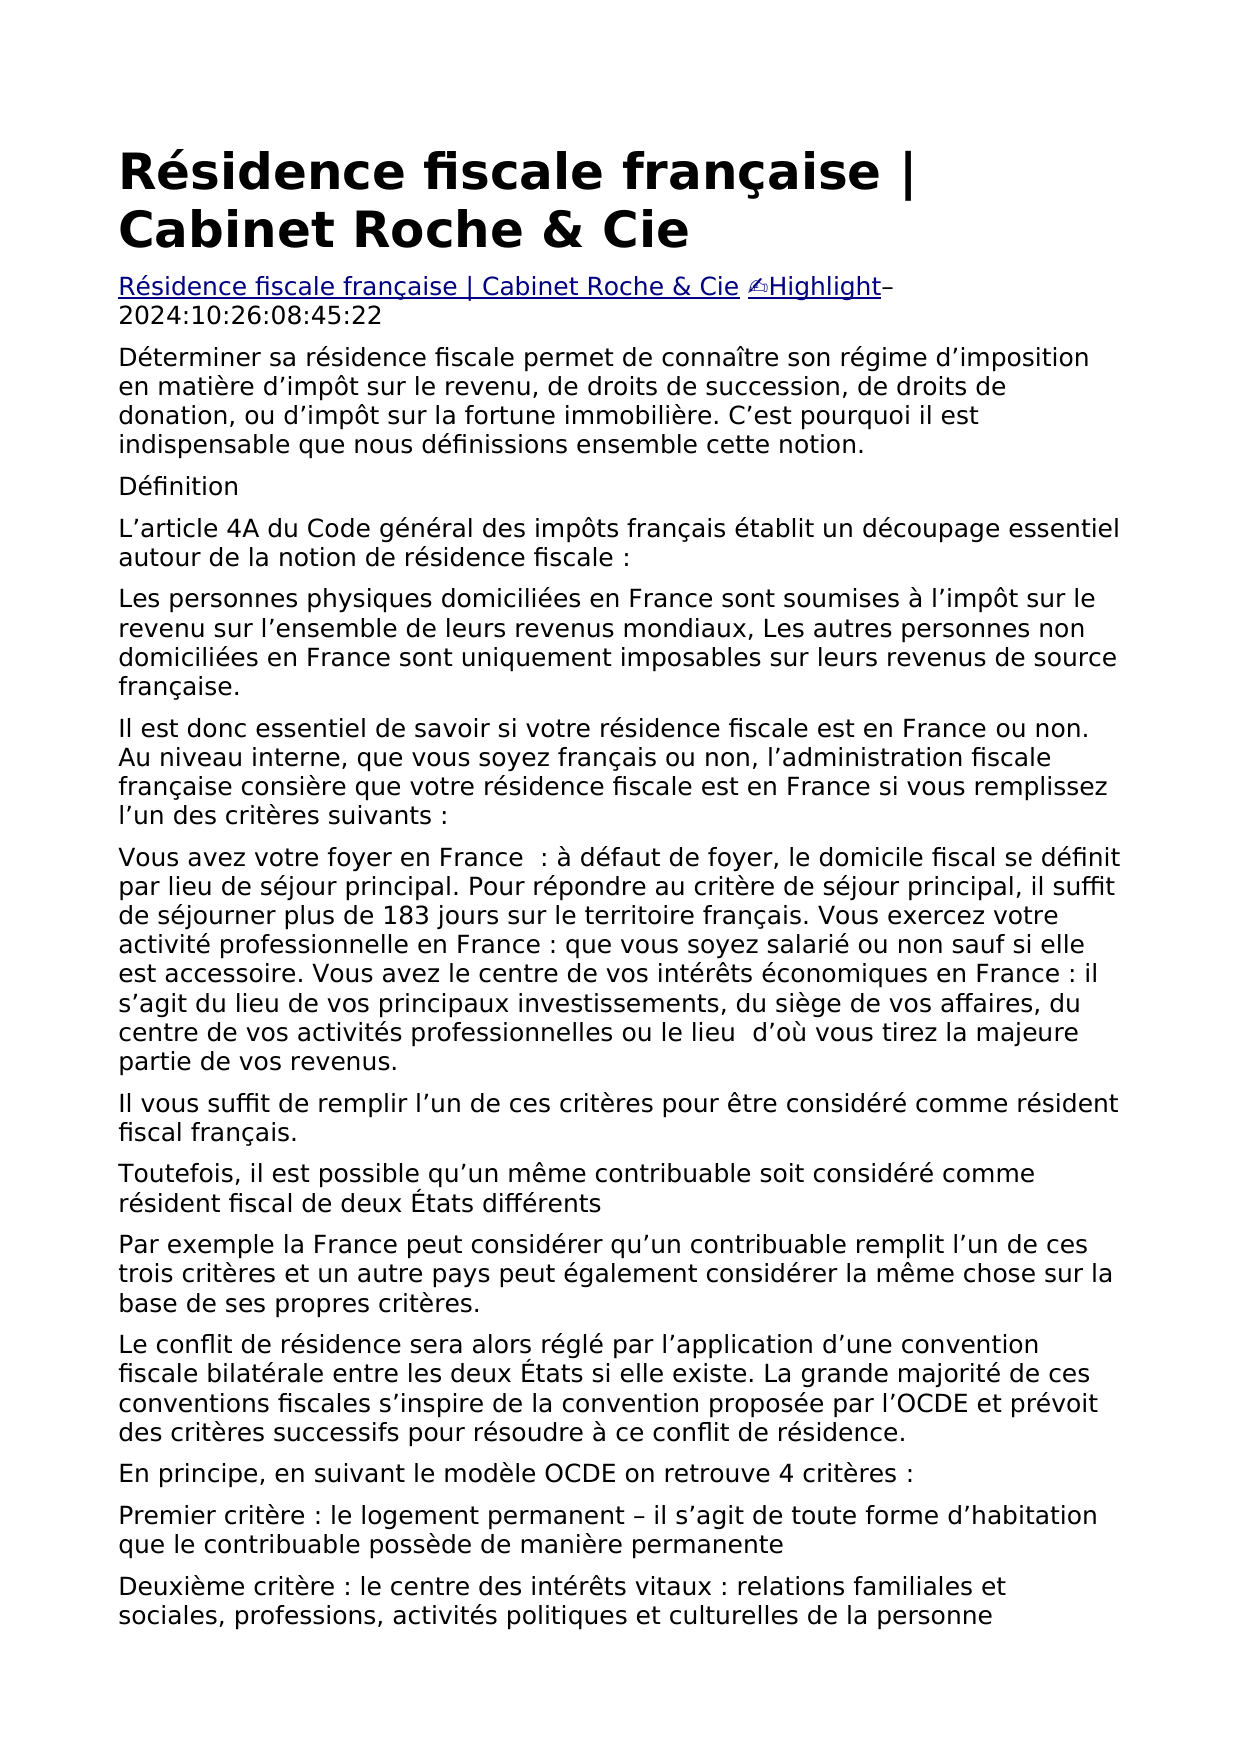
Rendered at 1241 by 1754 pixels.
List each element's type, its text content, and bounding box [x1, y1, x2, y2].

text Les personnes physiques domiciliées en France sont soumises à l’impôt sur le revenu sur l’ensemble de leurs revenus mondiaux, Les autres personnes non domiciliées en France sont uniquement imposables sur leurs revenus de source française. [118, 584, 1122, 701]
text Il vous suffit de remplir l’un de ces critères pour être considéré comme résident fiscal français. [118, 1089, 1122, 1147]
text Il est donc essentiel de savoir si votre résidence fiscale est en France ou non. Au niveau interne, que vous soyez français ou non, l’administration fiscale française consière que votre résidence fiscale est en France si vous remplissez l’un des critères suivants : [118, 714, 1122, 830]
text Résidence fiscale française | Cabinet Roche & Cie ✍Highlight–2024:10:26:08:45:22 [118, 272, 1122, 330]
text Premier critère : le logement permanent – il s’agit de toute forme d’habitation que le contribuable possède de manière permanente [118, 1501, 1122, 1559]
text Par exemple la France peut considérer qu’un contribuable remplit l’un de ces trois critères et un autre pays peut également considérer la même chose sur la base de ses propres critères. [118, 1230, 1122, 1318]
subtitle Résidence fiscale française | Cabinet Roche & Cie [118, 143, 1122, 259]
text En principe, en suivant le modèle OCDE on retrouve 4 critères : [118, 1459, 1122, 1489]
text L’article 4A du Code général des impôts français établit un découpage essentiel autour de la notion de résidence fiscale : [118, 514, 1122, 572]
text Déterminer sa résidence fiscale permet de connaître son régime d’imposition en matière d’impôt sur le revenu, de droits de succession, de droits de donation, ou d’impôt sur la fortune immobilière. C’est pourquoi il est indispensable que nous définissions ensemble cette notion. [118, 343, 1122, 459]
text Vous avez votre foyer en France : à défaut de foyer, le domicile fiscal se définit par lieu de séjour principal. Pour répondre au critère de séjour principal, il suffit de séjourner plus de 183 jours sur le territoire français. Vous exercez votre activité professionnelle en France : que vous soyez salarié ou non sauf si elle est accessoire. Vous avez le centre de vos intérêts économiques en France : il s’agit du lieu de vos principaux investissements, du siège de vos affaires, du centre de vos activités professionnelles ou le lieu d’où vous tirez la majeure partie de vos revenus. [118, 843, 1122, 1076]
text Définition [118, 472, 1122, 501]
text Toutefois, il est possible qu’un même contribuable soit considéré comme résident fiscal de deux États différents [118, 1159, 1122, 1218]
text Le conflit de résidence sera alors réglé par l’application d’une convention fiscale bilatérale entre les deux États si elle existe. La grande majorité de ces conventions fiscales s’inspire de la convention proposée par l’OCDE et prévoit des critères successifs pour résoudre à ce conflit de résidence. [118, 1330, 1122, 1447]
text Deuxième critère : le centre des intérêts vitaux : relations familiales et sociales, professions, activités politiques et culturelles de la personne [118, 1572, 1122, 1630]
